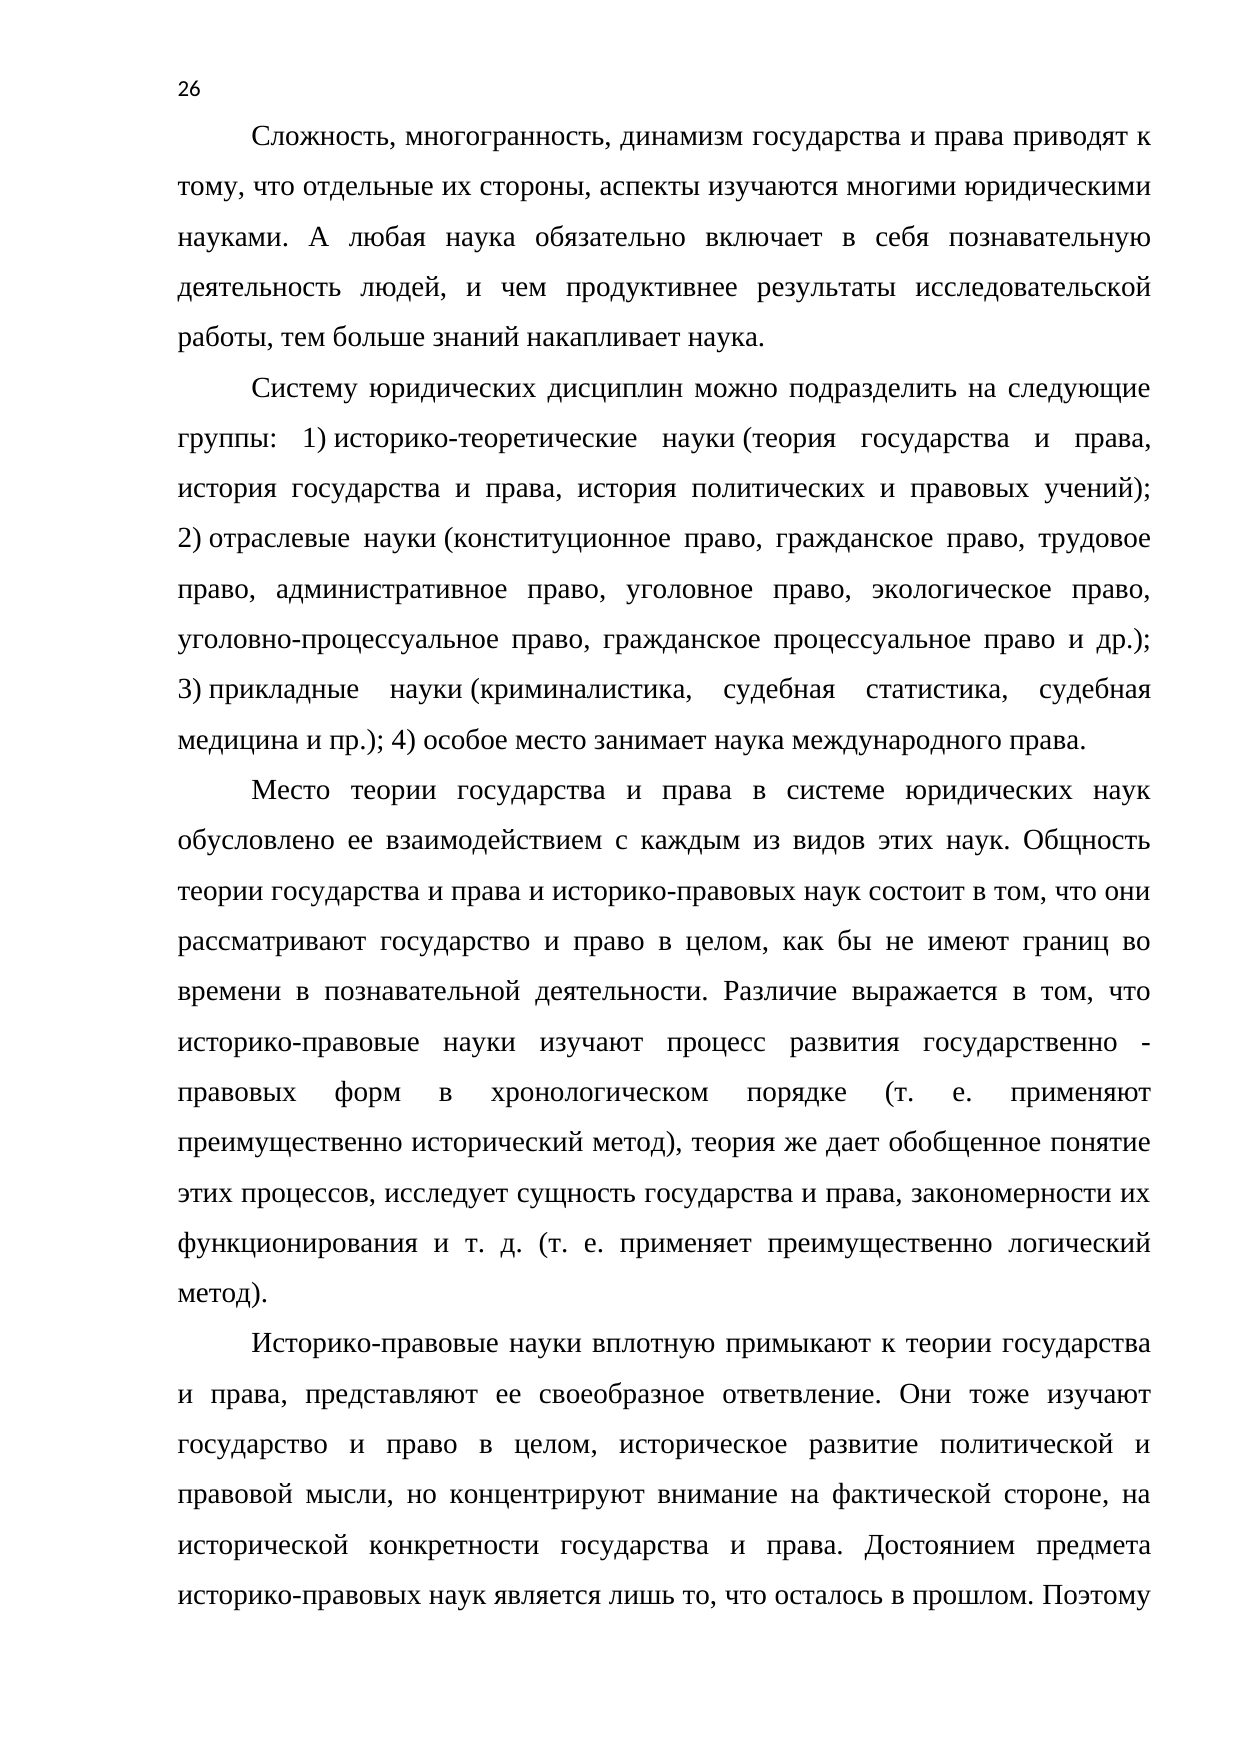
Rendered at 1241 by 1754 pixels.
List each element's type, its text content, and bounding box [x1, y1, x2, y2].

text Систему юридических дисциплин можно подразделить на следующие группы: 1) историко-теоретические науки (теория государства и права, история государства и права, история политических и правовых учений); 2) отраслевые науки (конституционное право, гражданское право, трудовое право, административное право, уголовное право, экологическое право, уголовно-процессуальное право, гражданское процессуальное право и др.); 3) прикладные науки (криминалистика, судебная статистика, судебная медицина и пр.); 4) особое место занимает наука международного права. [177, 370, 1152, 755]
text Место теории государства и права в системе юридических наук обусловлено ее взаимодействием с каждым из видов этих наук. Общность теории государства и права и историко-правовых наук состоит в том, что они рассматривают государство и право в целом, как бы не имеют границ во времени в познавательной деятельности. Различие выражается в том, что историко-правовые науки изучают процесс развития государственно - правовых форм в хронологическом порядке (т. е. применяют преимущественно исторический метод), теория же дает обобщенное понятие этих процессов, исследует сущность государства и права, закономерности их функционирования и т. д. (т. е. применяет преимущественно логический метод). [177, 772, 1152, 1309]
text Историко-правовые науки вплотную примыкают к теории государства и права, представляют ее своеобразное ответвление. Они тоже изучают государство и право в целом, историческое развитие политической и правовой мысли, но концентрируют внимание на фактической стороне, на исторической конкретности государства и права. Достоянием предмета историко-правовых наук является лишь то, что осталось в прошлом. Поэтому [177, 1326, 1152, 1611]
text Сложность, многогранность, динамизм государства и права приводят к тому, что отдельные их стороны, аспекты изучаются многими юридическими науками. А любая наука обязательно включает в себя познавательную деятельность людей, и чем продуктивнее результаты исследовательской работы, тем больше знаний накапливает наука. [177, 118, 1152, 353]
